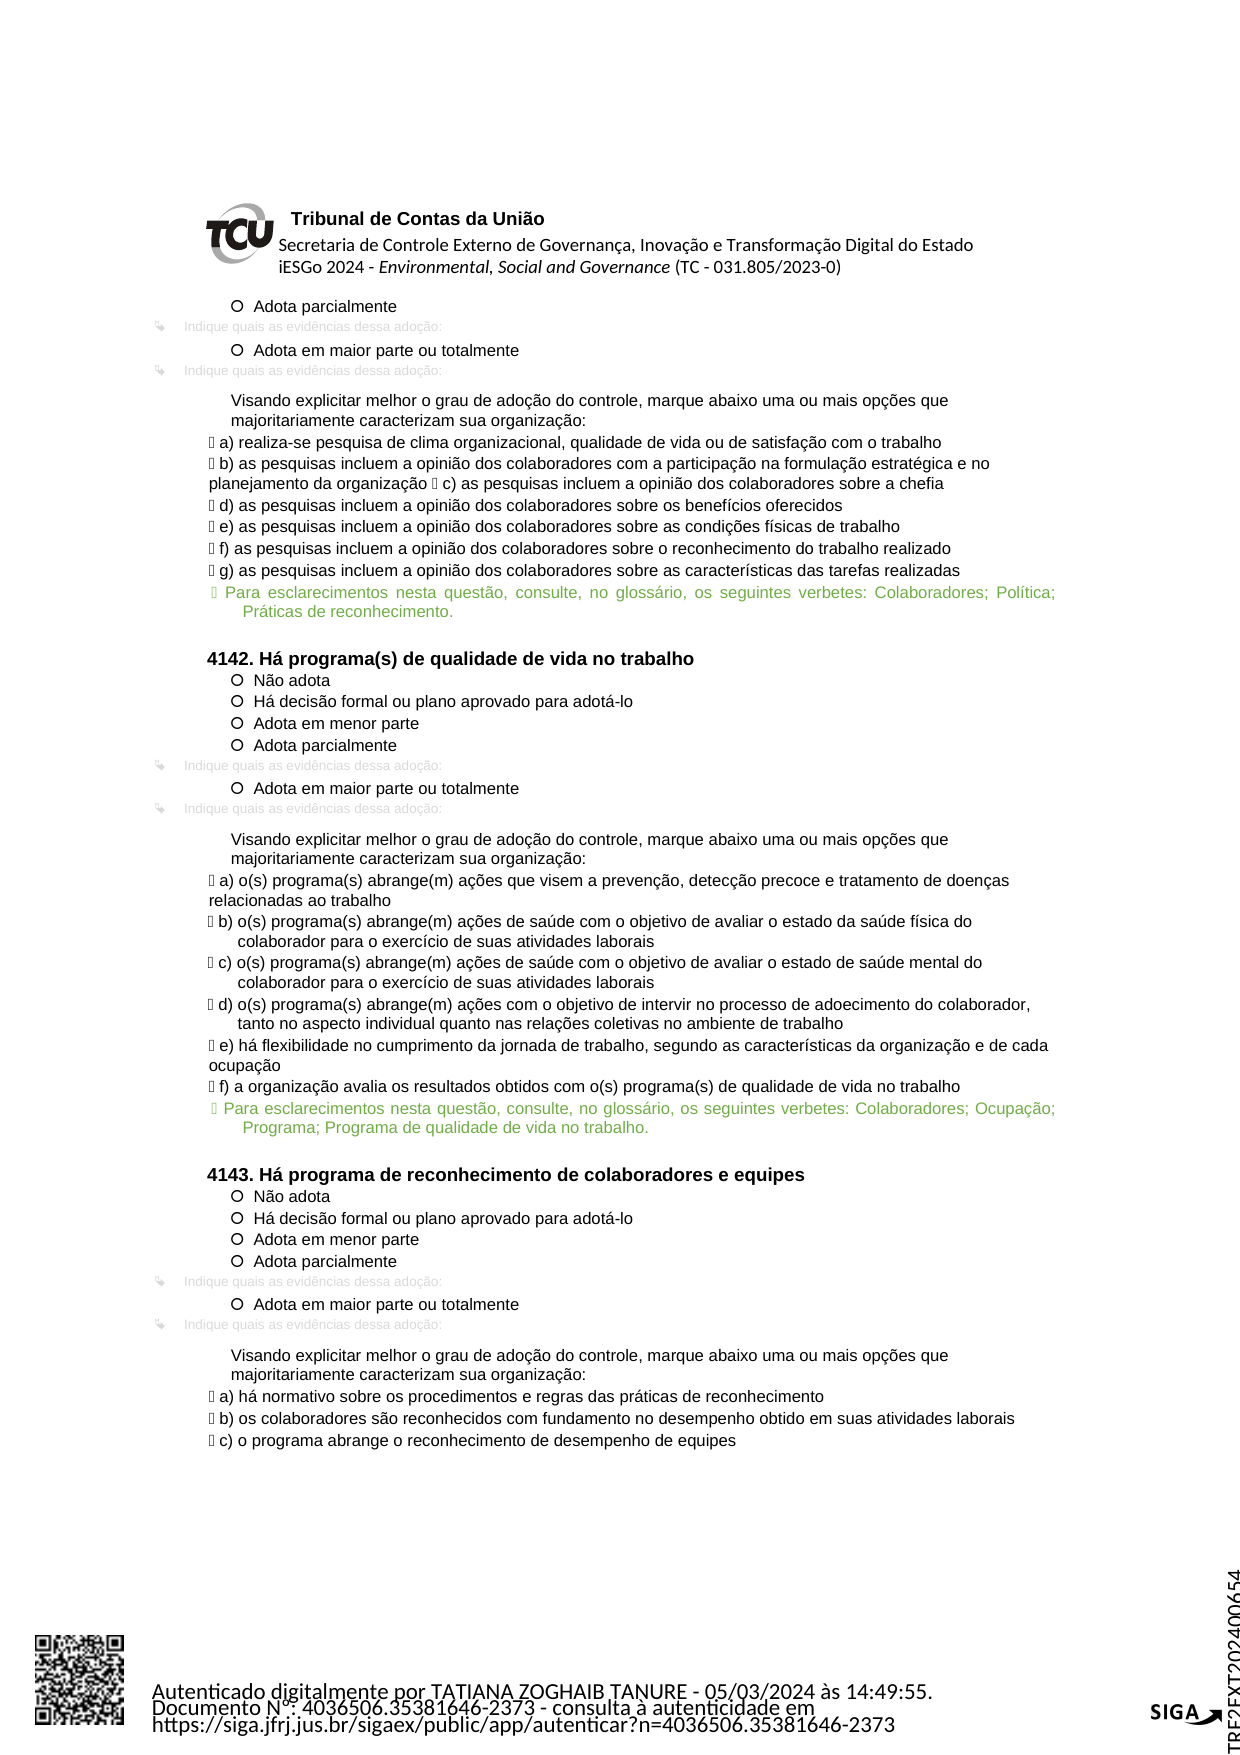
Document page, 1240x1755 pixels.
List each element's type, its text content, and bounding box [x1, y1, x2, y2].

list Adota parcialmente [229, 1252, 1055, 1271]
list Adota parcialmente [229, 297, 1055, 317]
list Indique quais as evidências dessa adoção: [154, 801, 538, 816]
text  c) o programa abrange o reconhecimento de desempenho de equipes [208, 1430, 1055, 1450]
text  g) as pesquisas incluem a opinião dos colaboradores sobre as características das tarefas realizadas [208, 561, 1055, 580]
text  f) as pesquisas incluem a opinião dos colaboradores sobre o reconhecimento do trabalho realizado [208, 539, 1055, 558]
list Há decisão formal ou plano aprovado para adotá-lo [229, 692, 1055, 712]
text  a) há normativo sobre os procedimentos e regras das práticas de reconhecimento [208, 1387, 1055, 1406]
list Adota em menor parte [229, 714, 1055, 733]
list Indique quais as evidências dessa adoção: [154, 1274, 538, 1289]
text  d) o(s) programa(s) abrange(m) ações com o objetivo de intervir no processo de adoecimento do colaborador, tanto no aspecto individual quanto nas relações coletivas no ambiente de trabalho [207, 994, 1055, 1033]
subtitle 4143. Há programa de reconhecimento de colaboradores e equipes [207, 1164, 1056, 1186]
text Visando explicitar melhor o grau de adoção do controle, marque abaixo uma ou mais opções que majoritariamente caracterizam sua organização: [231, 829, 1055, 868]
list Adota em maior parte ou totalmente [229, 779, 1055, 798]
list Indique quais as evidências dessa adoção: [154, 758, 538, 773]
text  f) a organização avalia os resultados obtidos com o(s) programa(s) de qualidade de vida no trabalho [208, 1077, 1055, 1096]
subtitle 4142. Há programa(s) de qualidade de vida no trabalho [207, 648, 1056, 670]
list Adota em menor parte [229, 1230, 1055, 1249]
text  b) os colaboradores são reconhecidos com fundamento no desempenho obtido em suas atividades laborais [208, 1409, 1055, 1428]
list Não adota [229, 1187, 1055, 1206]
text  c) o(s) programa(s) abrange(m) ações de saúde com o objetivo de avaliar o estado de saúde mental do colaborador para o exercício de suas atividades laborais [207, 953, 1055, 992]
text Visando explicitar melhor o grau de adoção do controle, marque abaixo uma ou mais opções que majoritariamente caracterizam sua organização: [231, 391, 1055, 430]
list Adota em maior parte ou totalmente [229, 1295, 1055, 1314]
list Indique quais as evidências dessa adoção: [154, 319, 538, 335]
list Há decisão formal ou plano aprovado para adotá-lo [229, 1208, 1055, 1228]
text  b) o(s) programa(s) abrange(m) ações de saúde com o objetivo de avaliar o estado da saúde física do colaborador para o exercício de suas atividades laborais [207, 912, 1055, 951]
list Indique quais as evidências dessa adoção: [154, 362, 538, 378]
text  b) as pesquisas incluem a opinião dos colaboradores com a participação na formulação estratégica e no planejamento da organização  c) as pesquisas incluem a opinião dos colaboradores sobre a chefia [208, 454, 1055, 493]
list Indique quais as evidências dessa adoção: [154, 1317, 538, 1333]
text  Para esclarecimentos nesta questão, consulte, no glossário, os seguintes verbetes: Colaboradores; Política; Práticas de reconhecimento. [211, 583, 1056, 621]
text Visando explicitar melhor o grau de adoção do controle, marque abaixo uma ou mais opções que majoritariamente caracterizam sua organização: [231, 1346, 1055, 1384]
list Adota parcialmente [229, 736, 1055, 755]
list Não adota [229, 671, 1055, 690]
list Adota em maior parte ou totalmente [229, 341, 1055, 360]
text  e) há flexibilidade no cumprimento da jornada de trabalho, segundo as características da organização e de cada ocupação [208, 1036, 1055, 1074]
text  a) o(s) programa(s) abrange(m) ações que visem a prevenção, detecção precoce e tratamento de doenças relacionadas ao trabalho [208, 871, 1055, 909]
text  d) as pesquisas incluem a opinião dos colaboradores sobre os benefícios oferecidos [208, 496, 1055, 515]
text  a) realiza-se pesquisa de clima organizacional, qualidade de vida ou de satisfação com o trabalho [208, 432, 1055, 452]
text  e) as pesquisas incluem a opinião dos colaboradores sobre as condições físicas de trabalho [208, 517, 1055, 537]
text  Para esclarecimentos nesta questão, consulte, no glossário, os seguintes verbetes: Colaboradores; Ocupação; Programa; Programa de qualidade de vida no trabalho. [211, 1099, 1056, 1137]
